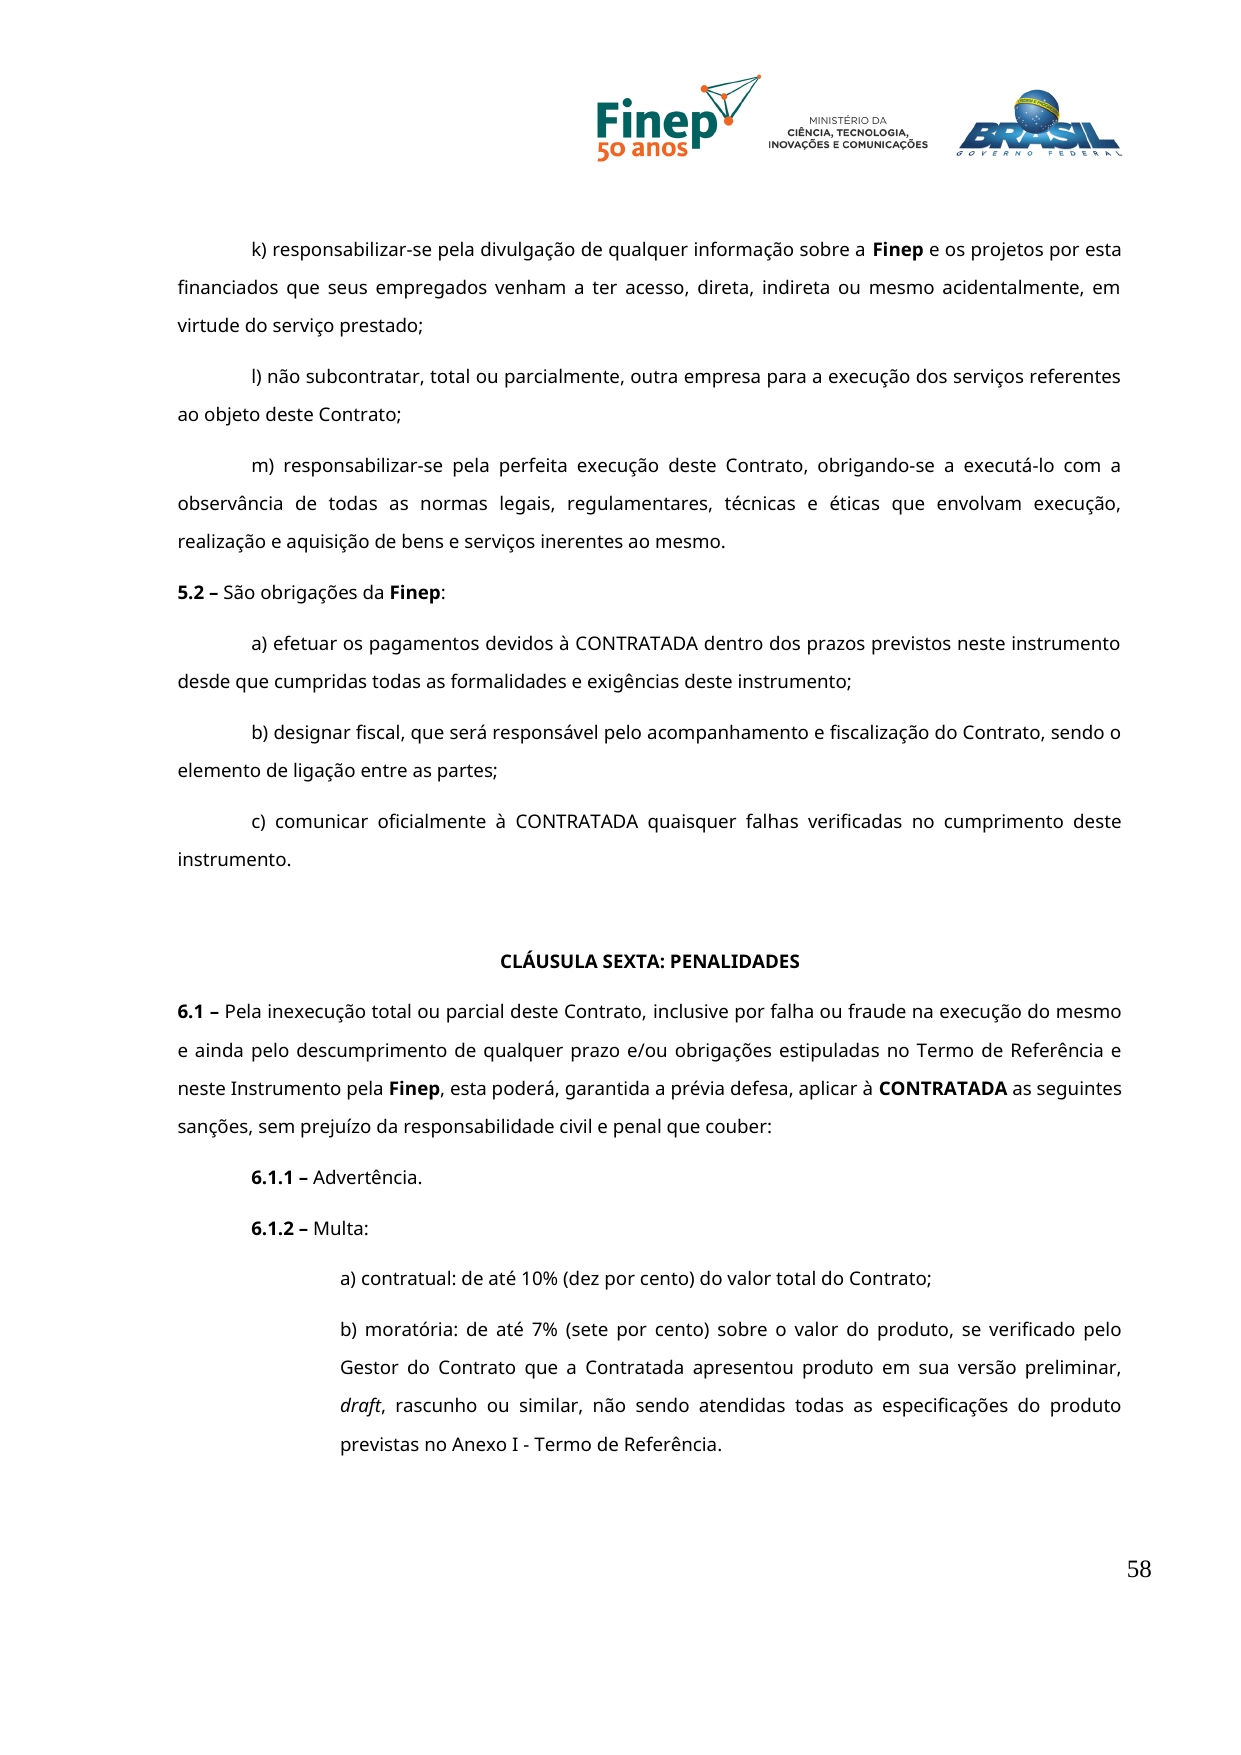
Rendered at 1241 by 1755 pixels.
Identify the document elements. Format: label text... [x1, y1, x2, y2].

text a) contratual: de até 10% (dez por cento) do valor total do Contrato; [340, 1266, 1122, 1291]
text a) efetuar os pagamentos devidos à CONTRATADA dentro dos prazos previstos neste instrumento desde que cumpridas todas as formalidades e exigências deste instrumento; [177, 630, 1122, 694]
text 6.1.1 – Advertência. [177, 1164, 1122, 1189]
text m) responsabilizar-se pela perfeita execução deste Contrato, obrigando-se a executá-lo com a observância de todas as normas legais, regulamentares, técnicas e éticas que envolvam execução, realização e aquisição de bens e serviços inerentes ao mesmo. [177, 452, 1122, 554]
text b) designar fiscal, que será responsável pelo acompanhamento e fiscalização do Contrato, sendo o elemento de ligação entre as partes; [177, 719, 1122, 783]
text b) moratória: de até 7% (sete por cento) sobre o valor do produto, se verificado pelo Gestor do Contrato que a Contratada apresentou produto em sua versão preliminar, draft, rascunho ou similar, não sendo atendidas todas as especificações do produto previstas no Anexo I - Termo de Referência. [340, 1316, 1122, 1456]
text 5.2 – São obrigações da Finep: [177, 579, 1122, 605]
text l) não subcontratar, total ou parcialmente, outra empresa para a execução dos serviços referentes ao objeto deste Contrato; [177, 363, 1122, 427]
subtitle CLÁUSULA SEXTA: PENALIDADES [177, 948, 1122, 973]
text k) responsabilizar-se pela divulgação de qualquer informação sobre a Finep e os projetos por esta financiados que seus empregados venham a ter acesso, direta, indireta ou mesmo acidentalmente, em virtude do serviço prestado; [177, 236, 1122, 338]
text c) comunicar oficialmente à CONTRATADA quaisquer falhas verificadas no cumprimento deste instrumento. [177, 808, 1122, 872]
text 6.1 – Pela inexecução total ou parcial deste Contrato, inclusive por falha ou fraude na execução do mesmo e ainda pelo descumprimento de qualquer prazo e/ou obrigações estipuladas no Termo de Referência e neste Instrumento pela Finep, esta poderá, garantida a prévia defesa, aplicar à CONTRATADA as seguintes sanções, sem prejuízo da responsabilidade civil e penal que couber: [177, 999, 1122, 1139]
text 6.1.2 – Multa: [177, 1215, 1122, 1240]
